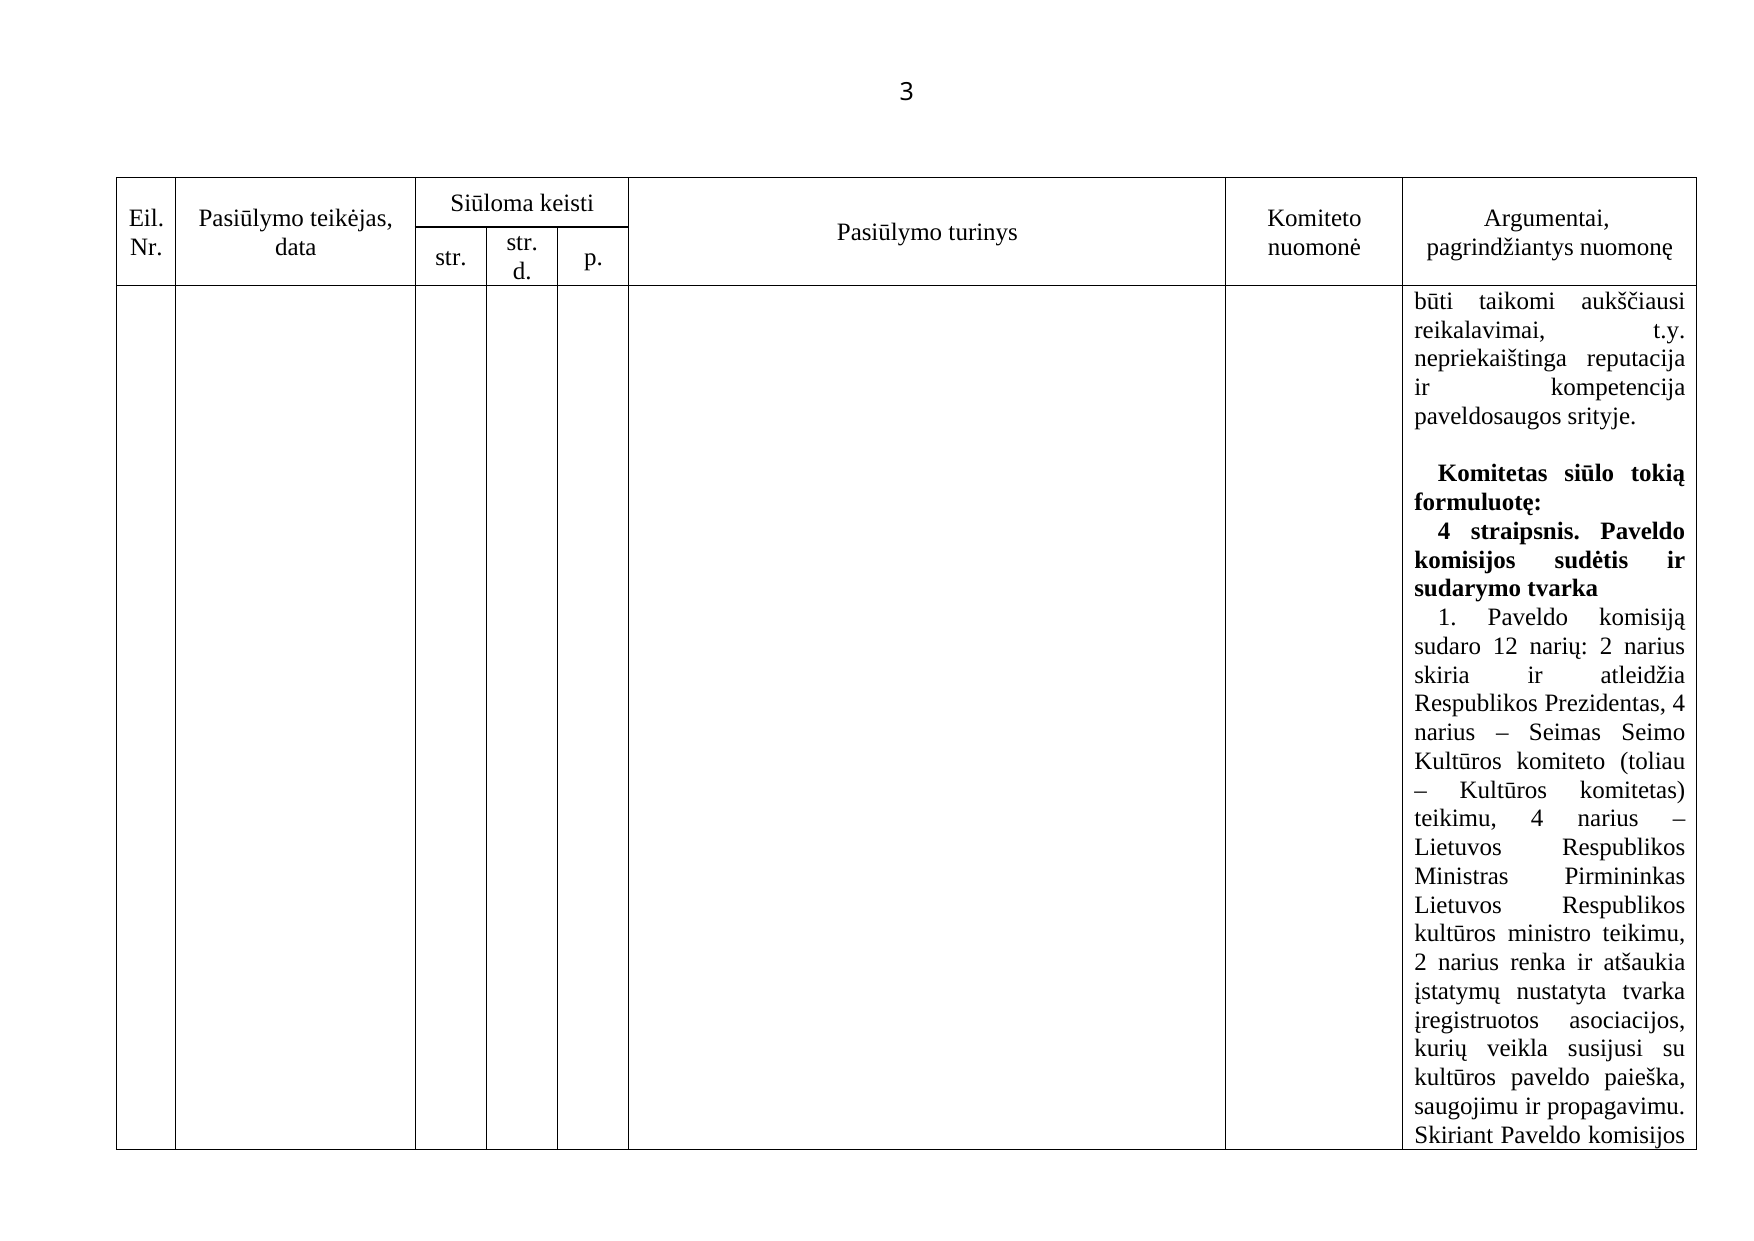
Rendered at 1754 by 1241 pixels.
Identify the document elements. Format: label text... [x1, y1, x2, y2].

table_cell [117, 286, 175, 1148]
table_cell str. [416, 228, 486, 285]
table_cell [629, 286, 1225, 1148]
table_cell [487, 286, 557, 1148]
table_header Komiteto nuomonė [1226, 178, 1402, 285]
table_header Eil. Nr. [117, 178, 175, 285]
table_cell str. d. [487, 228, 557, 285]
table_header Siūloma keisti [416, 178, 628, 226]
table_cell p. [558, 228, 628, 285]
table_cell [1226, 286, 1402, 1148]
table_header Pasiūlymo teikėjas, data [176, 178, 415, 285]
table_header Argumentai, pagrindžiantys nuomonę [1403, 178, 1696, 285]
table_header Pasiūlymo turinys [629, 178, 1225, 285]
table_cell [416, 286, 486, 1148]
table_cell būti taikomi aukščiausi reikalavimai, t.y. nepriekaištinga reputacija ir kompetencija paveldosaugos srityje. Komitetas siūlo tokią formuluotę: 4 straipsnis. Paveldo komisijos sudėtis ir sudarymo tvarka 1. Paveldo komisiją sudaro 12 narių: 2 narius skiria ir atleidžia Respublikos Prezidentas, 4 narius – Seimas Seimo Kultūros komiteto (toliau – Kultūros komitetas) teikimu, 4 narius – Lietuvos Respublikos Ministras Pirmininkas Lietuvos Respublikos kultūros ministro teikimu, 2 narius renka ir atšaukia įstatymų nustatyta tvarka įregistruotos asociacijos, kurių veikla susijusi su kultūros paveldo paieška, saugojimu ir propagavimu. Skiriant Paveldo komisijos [1403, 286, 1696, 1148]
table_cell [558, 286, 628, 1148]
table_cell [176, 286, 415, 1148]
